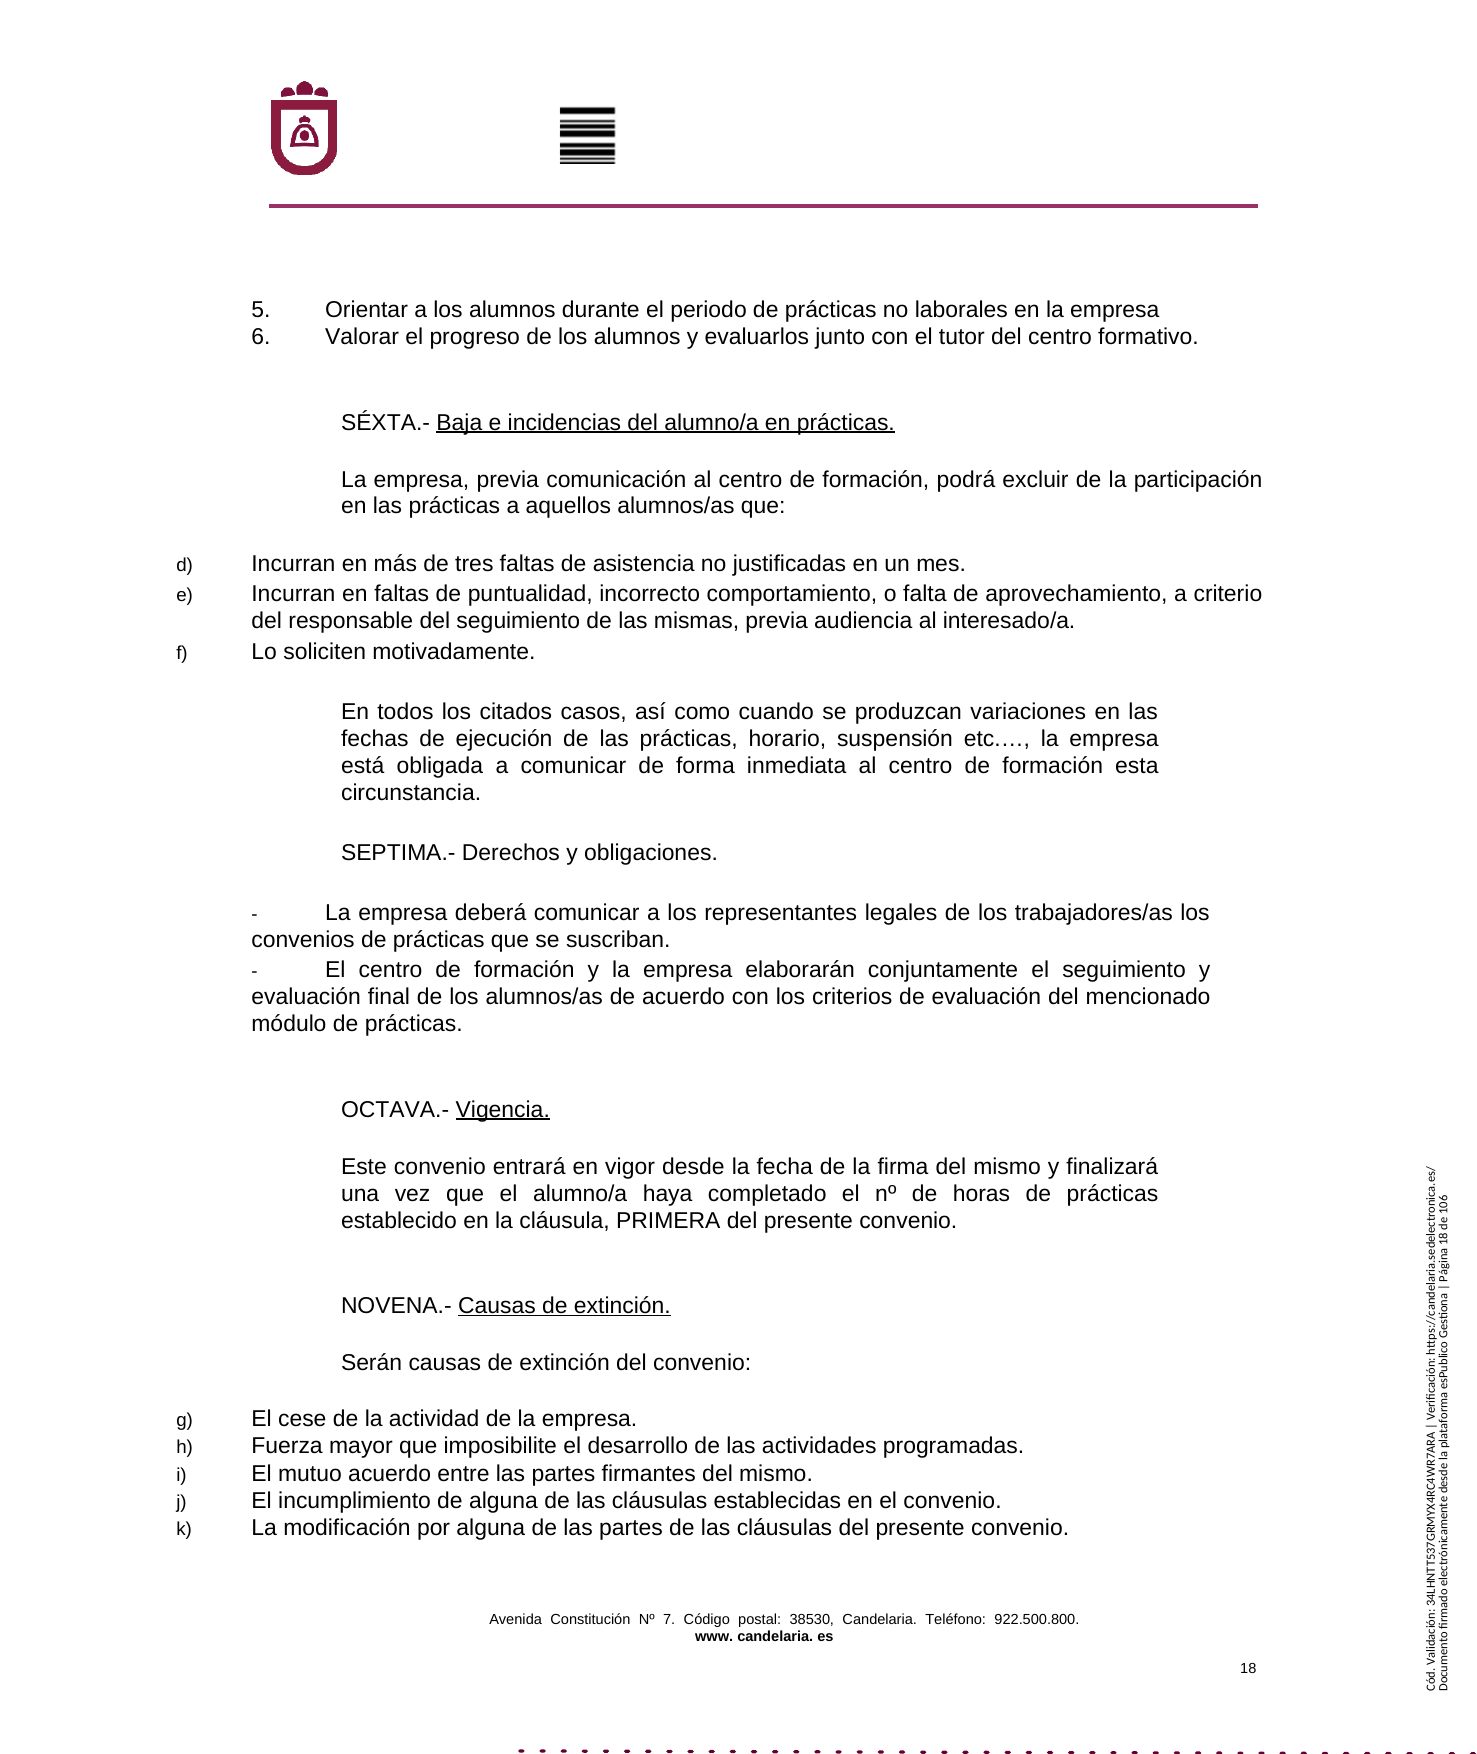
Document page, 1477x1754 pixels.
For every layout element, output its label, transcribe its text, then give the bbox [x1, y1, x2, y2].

list El mutuo acuerdo entre las partes firmantes del mismo. [176, 1459, 1263, 1486]
list El cese de la actividad de la empresa. [176, 1405, 1263, 1431]
text OCTAVA.- Vigencia. [341, 1094, 1270, 1122]
text Serán causas de extinción del convenio: [341, 1349, 1263, 1376]
text SEPTIMA.- Derechos y obligaciones. [341, 839, 1263, 865]
list El centro de formación y la empresa elaborarán conjuntamente el seguimiento y evaluación final de los alumnos/as de acuerdo con los criterios de evaluación del mencionado módulo de prácticas. [251, 956, 1211, 1036]
list La empresa deberá comunicar a los representantes legales de los trabajadores/as los convenios de prácticas que se suscriban. [251, 899, 1211, 952]
list La modificación por alguna de las partes de las cláusulas del presente convenio. [176, 1514, 1263, 1541]
text NOVENA.- Causas de extinción. [341, 1290, 1270, 1319]
list Incurran en más de tres faltas de asistencia no justificadas en un mes. [176, 550, 1263, 577]
list Lo soliciten motivadamente. [176, 638, 1263, 664]
list Incurran en faltas de puntualidad, incorrecto comportamiento, o falta de aprovechamiento, a criterio del responsable del seguimiento de las mismas, previa audiencia al interesado/a. [176, 580, 1263, 634]
list Fuerza mayor que imposibilite el desarrollo de las actividades programadas. [176, 1432, 1263, 1458]
text Este convenio entrará en vigor desde la fecha de la firma del mismo y finalizará una vez que el alumno/a haya completado el nº de horas de prácticas establecido en la cláusula, PRIMERA del presente convenio. [341, 1153, 1159, 1233]
text La empresa, previa comunicación al centro de formación, podrá excluir de la participación en las prácticas a aquellos alumnos/as que: [341, 466, 1263, 519]
list Valorar el progreso de los alumnos y evaluarlos junto con el tutor del centro formativo. [251, 323, 1229, 349]
list El incumplimiento de alguna de las cláusulas establecidas en el convenio. [176, 1487, 1263, 1513]
text En todos los citados casos, así como cuando se produzcan variaciones en las fechas de ejecución de las prácticas, horario, suspensión etc.…, la empresa está obligada a comunicar de forma inmediata al centro de formación esta circunstancia. [341, 698, 1159, 805]
list Orientar a los alumnos durante el periodo de prácticas no laborales en la empresa [251, 296, 1229, 322]
text SÉXTA.- Baja e incidencias del alumno/a en prácticas. [341, 407, 1270, 435]
